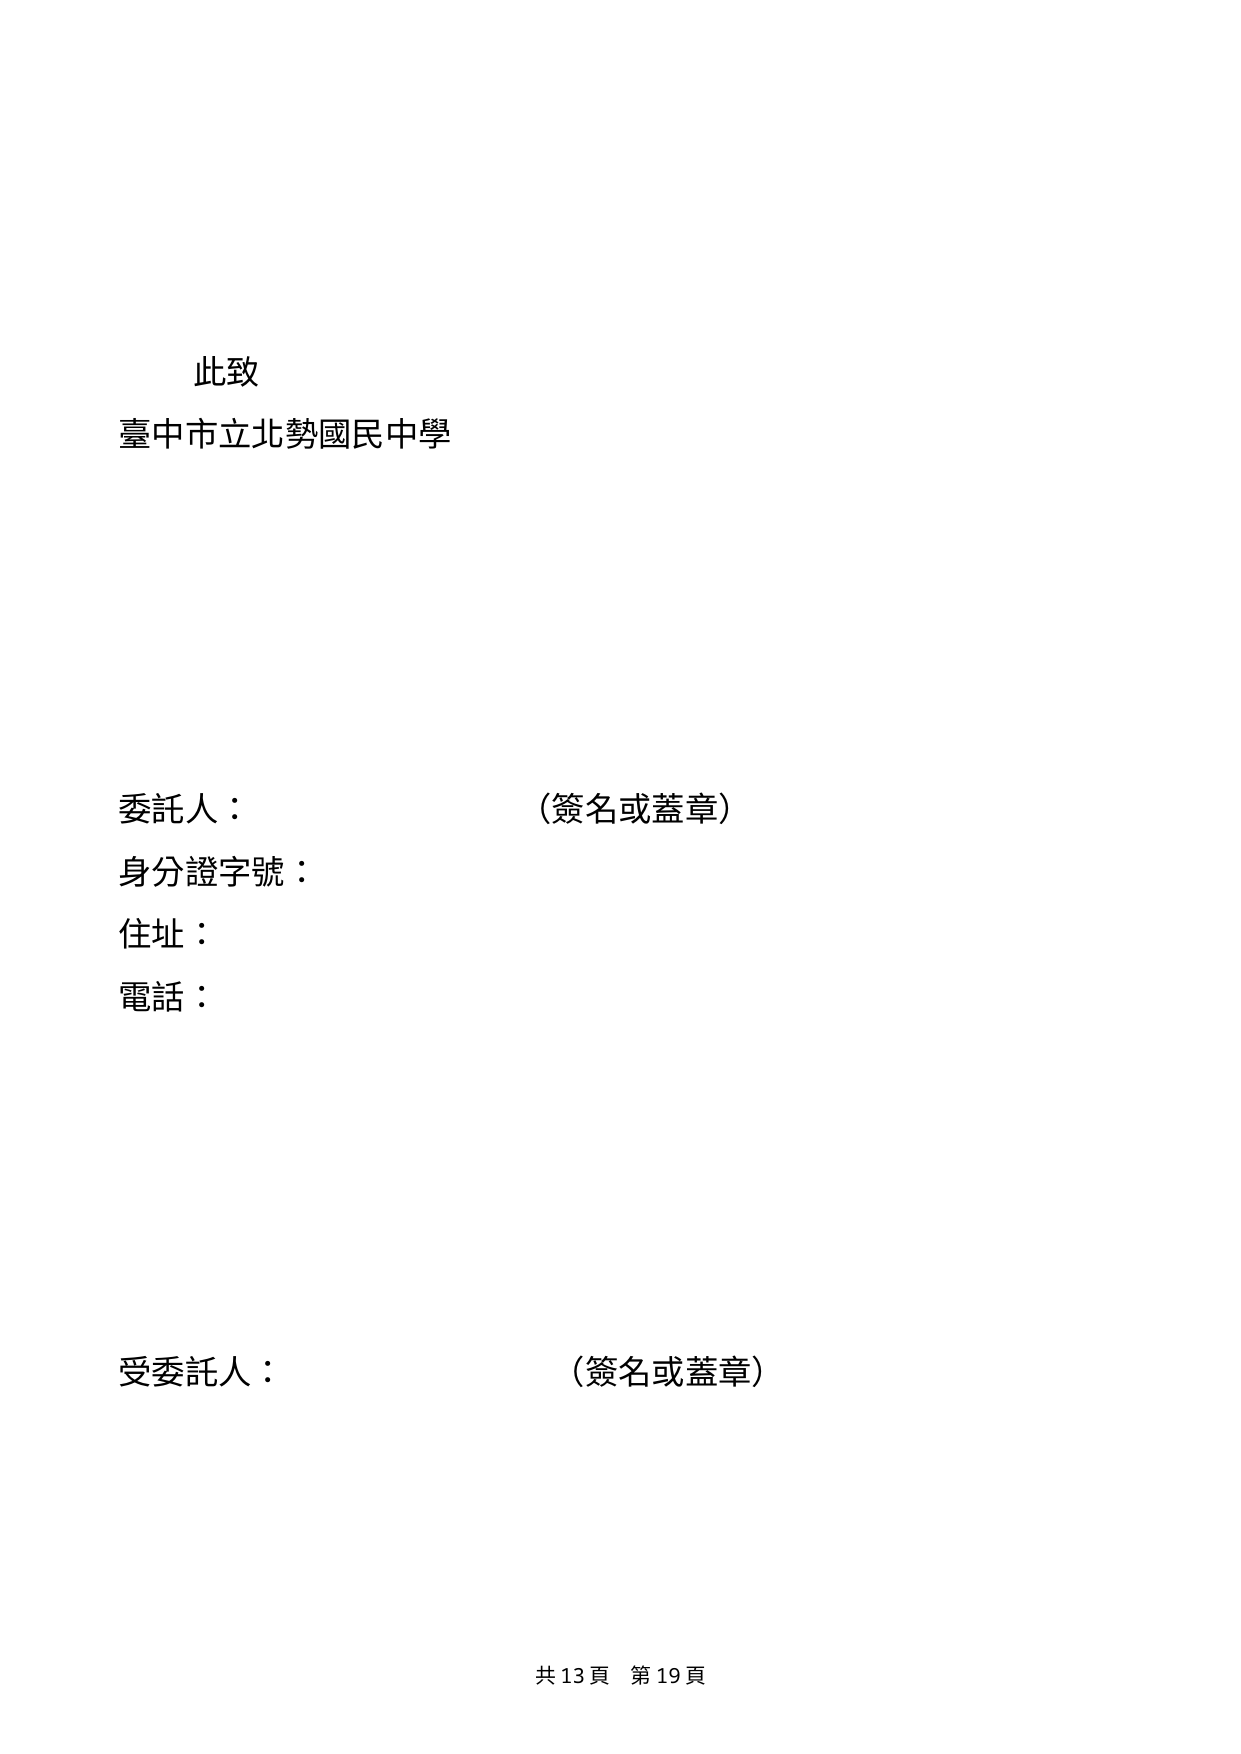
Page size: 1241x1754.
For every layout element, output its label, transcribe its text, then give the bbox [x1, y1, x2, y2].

text 委託人： （簽名或蓋章） [118, 766, 1122, 828]
text 電話： [118, 953, 1122, 1016]
text 臺中市立北勢國民中學 [118, 391, 1122, 453]
text 受委託人： （簽名或蓋章） [118, 1328, 1122, 1391]
text 此致 [118, 328, 1122, 391]
text 身分證字號： [118, 828, 1122, 891]
text 住址： [118, 891, 1122, 953]
